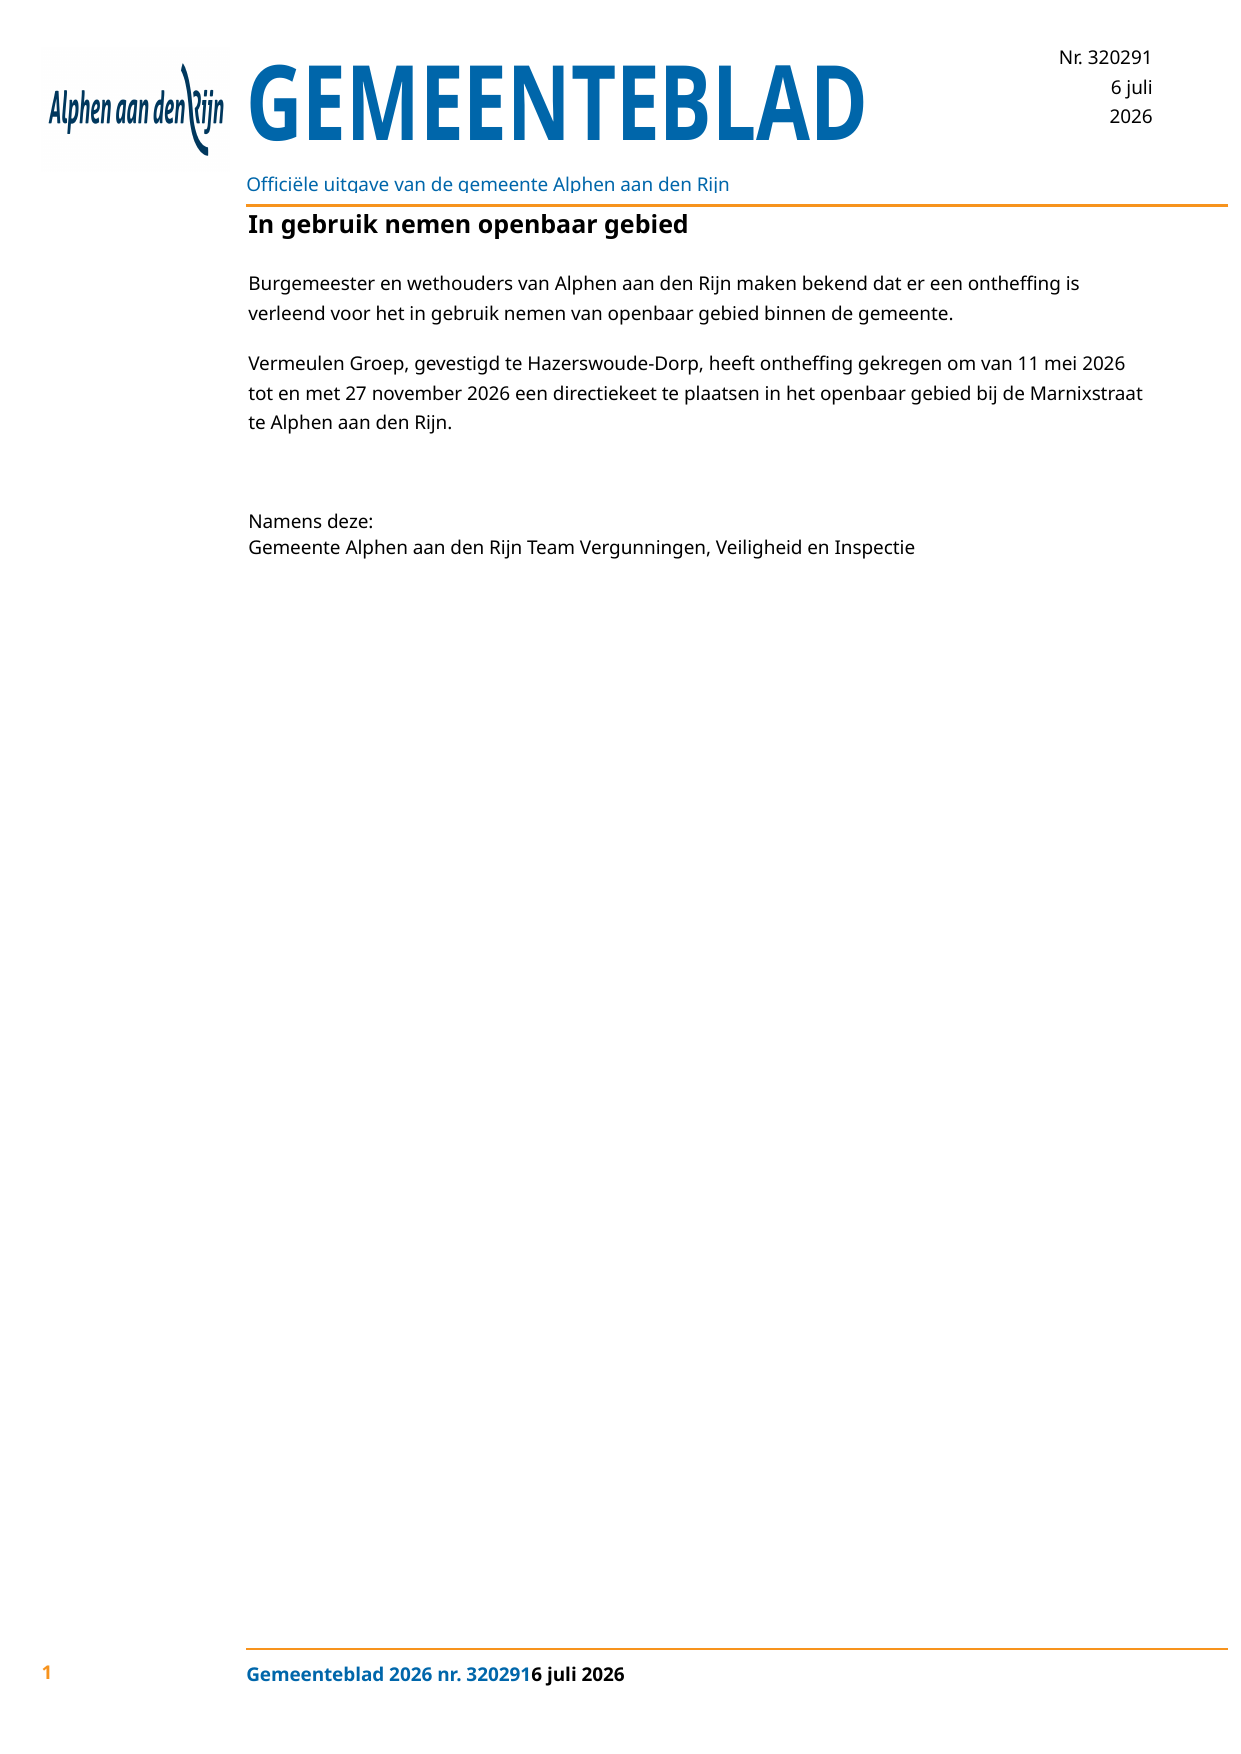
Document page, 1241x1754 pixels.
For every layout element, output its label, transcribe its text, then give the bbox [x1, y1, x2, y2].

picture [41, 47, 231, 172]
text Burgemeester en wethouders van Alphen aan den Rijn maken bekend dat er een ontheffing is verleend voor het in gebruik nemen van openbaar gebied binnen de gemeente. [248, 270, 1152, 326]
text In gebruik nemen openbaar gebied [248, 207, 1152, 241]
text Vermeulen Groep, gevestigd te Hazerswoude-Dorp, heeft ontheffing gekregen om van 11 mei 2026 tot en met 27 november 2026 een directiekeet te plaatsen in het openbaar gebied bij de Marnixstraat te Alphen aan den Rijn. [248, 350, 1152, 435]
text Gemeente Alphen aan den Rijn Team Vergunningen, Veiligheid en Inspectie [248, 534, 1152, 560]
text Namens deze: [248, 509, 1152, 534]
